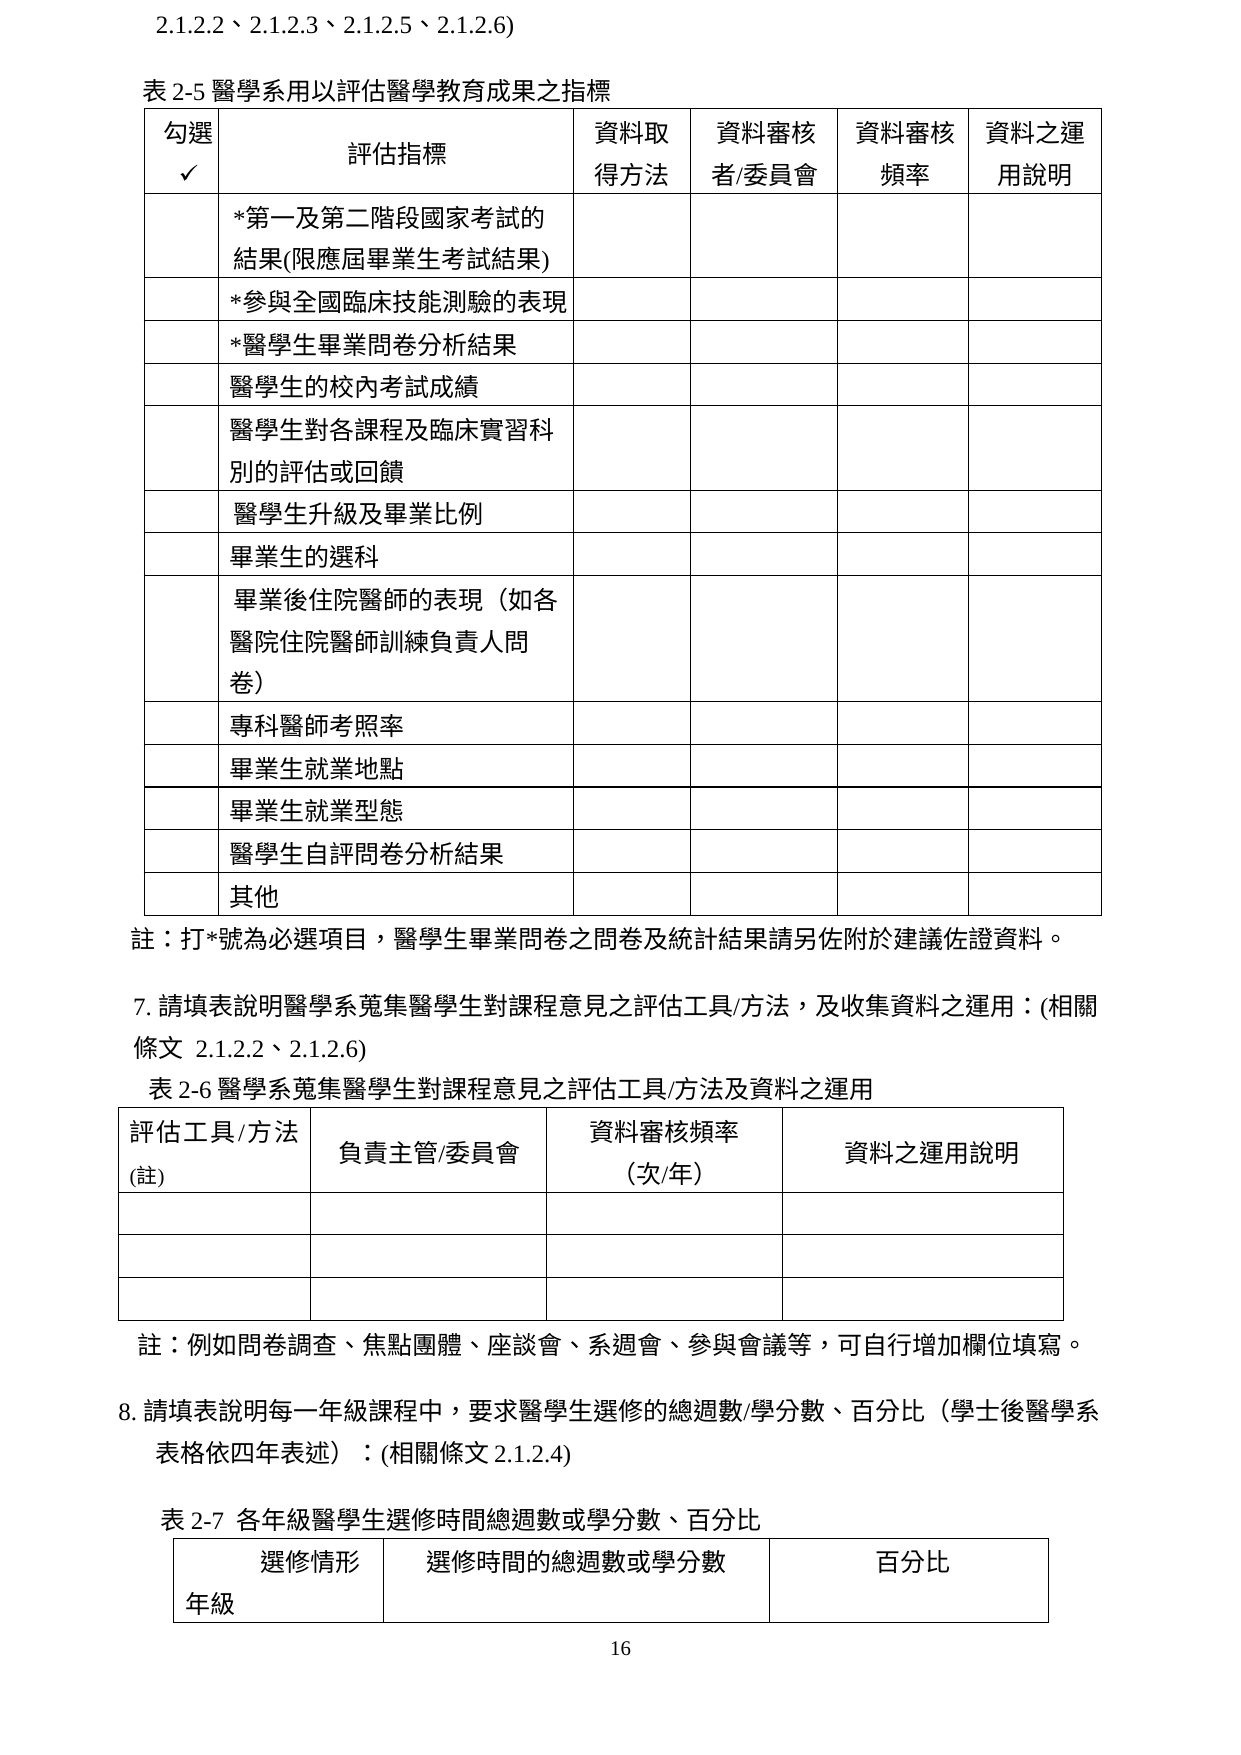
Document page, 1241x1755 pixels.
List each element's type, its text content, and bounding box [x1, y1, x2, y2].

table_cell [145, 576, 218, 701]
table_cell [547, 1278, 782, 1320]
table_header 百分比 [770, 1539, 1048, 1622]
table_cell [838, 321, 968, 362]
table_cell [838, 491, 968, 532]
table_header 資料審核頻率 （次/年） [547, 1108, 782, 1192]
table_cell [574, 321, 690, 362]
table_cell [119, 1278, 310, 1320]
table_cell [145, 873, 218, 914]
table_cell 其他 [219, 873, 573, 914]
table_cell [969, 364, 1101, 405]
table_header 資料取得方法 [574, 109, 690, 193]
table_cell [969, 745, 1101, 786]
table_cell [838, 702, 968, 744]
table_cell [311, 1235, 546, 1277]
table_cell [838, 830, 968, 872]
table_cell [969, 491, 1101, 532]
table_cell [574, 278, 690, 320]
table_cell [969, 830, 1101, 872]
table_cell [783, 1278, 1063, 1320]
text 表2-5 醫學系用以評估醫學教育成果之指標 [142, 67, 1122, 108]
table_cell [574, 788, 690, 829]
table_cell [574, 491, 690, 532]
table_cell [838, 576, 968, 701]
table_cell [969, 533, 1101, 575]
table_cell 醫學生升級及畢業比例 [219, 491, 573, 532]
table_header 資料審核者/委員會 [691, 109, 837, 193]
table_cell [838, 788, 968, 829]
table_cell [691, 830, 837, 872]
table_cell [691, 406, 837, 489]
table_header 勾選 [145, 109, 218, 193]
table_cell [574, 745, 690, 786]
table_header 負責主管/委員會 [311, 1108, 546, 1192]
table_cell [119, 1235, 310, 1277]
table_cell *醫學生畢業問卷分析結果 [219, 321, 573, 362]
table_header 資料之運用說明 [969, 109, 1101, 193]
table_cell [119, 1193, 310, 1234]
list 請填表說明醫學系蒐集醫學生對課程意見之評估工具/方法，及收集資料之運用：(相關條文 2.1.2.2、2.1.2.6) [133, 982, 1122, 1066]
table_cell 畢業生就業地點 [219, 745, 573, 786]
text 表2-6 醫學系蒐集醫學生對課程意見之評估工具/方法及資料之運用 [142, 1066, 1122, 1107]
table_cell [145, 194, 218, 277]
table_cell 醫學生對各課程及臨床實習科別的評估或回饋 [219, 406, 573, 489]
table_cell [838, 745, 968, 786]
table_cell [838, 406, 968, 489]
table_cell [574, 576, 690, 701]
table_cell [691, 194, 837, 277]
table_cell 畢業後住院醫師的表現（如各醫院住院醫師訓練負責人問卷） [219, 576, 573, 701]
table_cell 畢業生的選科 [219, 533, 573, 575]
table_cell [969, 278, 1101, 320]
text 表2-7 各年級醫學生選修時間總週數或學分數、百分比 [142, 1496, 1122, 1537]
table_header 評估工具/方法(註) [119, 1108, 310, 1192]
table_cell [691, 364, 837, 405]
table_cell [838, 873, 968, 914]
table_cell [838, 533, 968, 575]
text 註：例如問卷調查、焦點團體、座談會、系週會、參與會議等，可自行增加欄位填寫。 [118, 1321, 1122, 1362]
table_cell [574, 364, 690, 405]
table_cell [574, 702, 690, 744]
table_cell [969, 406, 1101, 489]
table_cell [547, 1193, 782, 1234]
table_cell [145, 745, 218, 786]
table_cell [547, 1235, 782, 1277]
table_header 評估指標 [219, 109, 573, 193]
table_cell [574, 873, 690, 914]
table_cell [574, 406, 690, 489]
table_cell [691, 533, 837, 575]
table_cell [969, 702, 1101, 744]
table_cell [145, 406, 218, 489]
table_cell [574, 830, 690, 872]
table_cell [969, 194, 1101, 277]
table_cell [691, 702, 837, 744]
list 請填表說明每一年級課程中，要求醫學生選修的總週數/學分數、百分比（學士後醫學系表格依四年表述）：(相關條文2.1.2.4) [118, 1387, 1122, 1471]
table_cell [691, 278, 837, 320]
table_cell 專科醫師考照率 [219, 702, 573, 744]
table_header 資料之運用說明 [783, 1108, 1063, 1192]
table_cell [145, 533, 218, 575]
list 2.1.2.2、2.1.2.3、2.1.2.5、2.1.2.6) [118, 0, 1122, 42]
table_cell [145, 364, 218, 405]
table_cell [145, 830, 218, 872]
table_cell [574, 194, 690, 277]
table_cell 畢業生就業型態 [219, 788, 573, 829]
table_cell [691, 491, 837, 532]
table_cell [691, 576, 837, 701]
table_cell 醫學生的校內考試成績 [219, 364, 573, 405]
table_cell *參與全國臨床技能測驗的表現 [219, 278, 573, 320]
table_header 選修時間的總週數或學分數 [384, 1539, 769, 1622]
table_cell [838, 194, 968, 277]
table_cell [969, 576, 1101, 701]
table_cell [691, 873, 837, 914]
table_cell 醫學生自評問卷分析結果 [219, 830, 573, 872]
table_cell *第一及第二階段國家考試的結果(限應屆畢業生考試結果) [219, 194, 573, 277]
text 註：打*號為必選項目，醫學生畢業問卷之問卷及統計結果請另佐附於建議佐證資料。 [118, 916, 1122, 957]
table_cell [691, 788, 837, 829]
table_cell [783, 1193, 1063, 1234]
table_cell [145, 702, 218, 744]
table_cell [145, 321, 218, 362]
table_cell [145, 491, 218, 532]
table_cell [145, 278, 218, 320]
table_cell [838, 364, 968, 405]
table_cell [311, 1193, 546, 1234]
table_cell [838, 278, 968, 320]
table_cell [783, 1235, 1063, 1277]
table_cell [691, 745, 837, 786]
table_cell [311, 1278, 546, 1320]
table_cell [969, 321, 1101, 362]
table_header 選修情形 年級 [174, 1539, 383, 1622]
table_cell [691, 321, 837, 362]
table_cell [574, 533, 690, 575]
table_cell [969, 873, 1101, 914]
table_cell [145, 788, 218, 829]
table_header 資料審核頻率 [838, 109, 968, 193]
table_cell [969, 788, 1101, 829]
